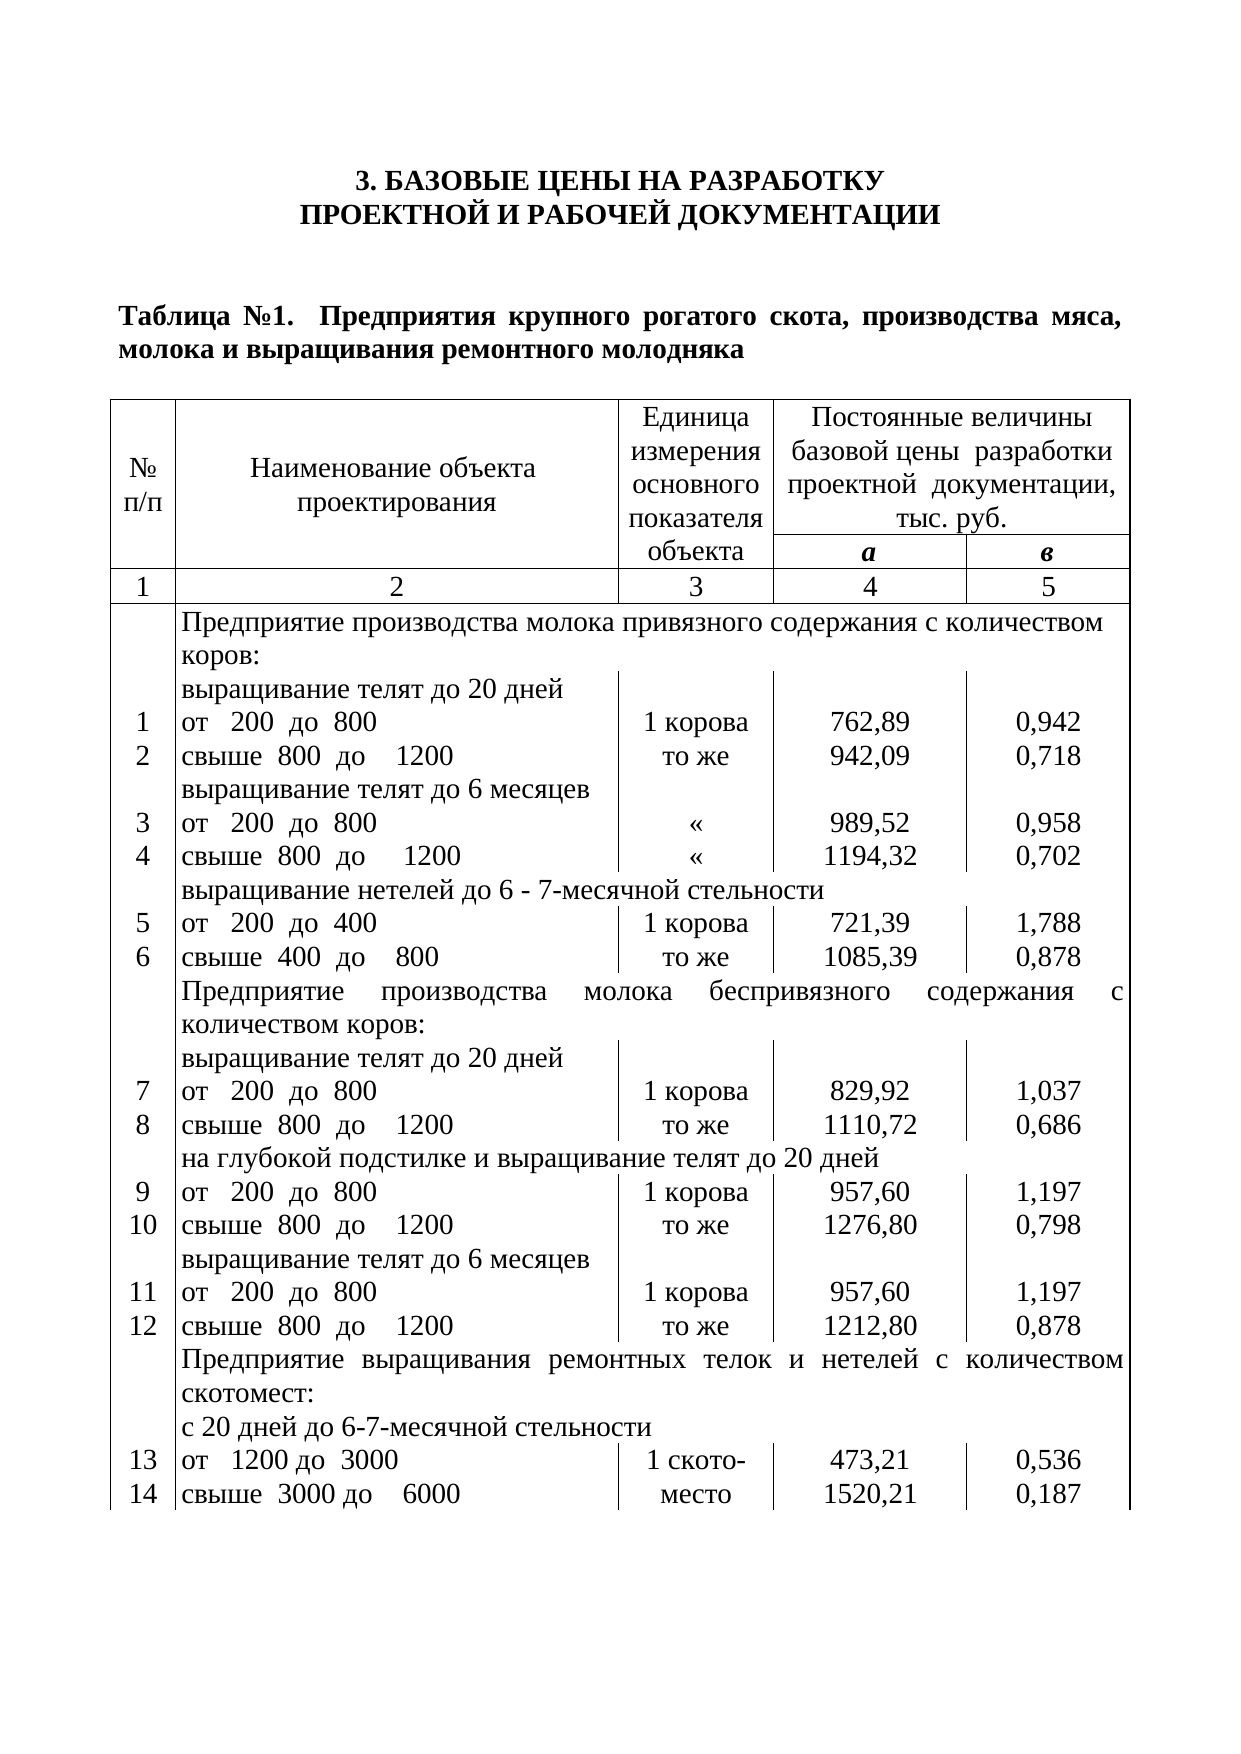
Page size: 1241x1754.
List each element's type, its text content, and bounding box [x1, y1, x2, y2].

table_cell то же [619, 1308, 773, 1342]
table_cell [111, 1409, 175, 1442]
table_cell 957,60 [774, 1275, 966, 1308]
table_cell 1 корова [619, 906, 773, 939]
table_cell 1 [111, 569, 175, 603]
table_cell 1110,72 [774, 1107, 966, 1141]
table_cell [619, 1040, 773, 1073]
table_cell [111, 1040, 175, 1073]
table_cell 7 [111, 1074, 175, 1107]
table_cell [111, 872, 175, 906]
table_cell 1520,21 [774, 1476, 966, 1509]
table_cell Предприятие выращивания ремонтных телок и нетелей с количеством скотомест: [176, 1342, 1129, 1409]
table_cell с 20 дней до 6-7-месячной стельности [176, 1409, 1129, 1442]
table_cell 13 [111, 1443, 175, 1476]
table_cell [774, 1241, 966, 1275]
table_cell 0,798 [967, 1208, 1129, 1241]
table_cell « [619, 839, 773, 872]
table_cell 3 [111, 805, 175, 839]
table_cell [111, 604, 175, 671]
table_cell от 200 до 400 [176, 906, 618, 939]
table_cell 942,09 [774, 738, 966, 772]
table_cell 0,536 [967, 1443, 1129, 1476]
table_cell 1276,80 [774, 1208, 966, 1241]
table_cell а [774, 535, 966, 568]
table_header Наименование объекта проектирования [176, 400, 618, 568]
table_cell [111, 772, 175, 805]
table_cell то же [619, 939, 773, 973]
table_cell 1212,80 [774, 1308, 966, 1342]
table_cell [111, 973, 175, 1040]
table_cell выращивание телят до 6 месяцев [176, 1241, 618, 1275]
table_cell то же [619, 738, 773, 772]
table_cell выращивание телят до 20 дней [176, 671, 618, 704]
table_cell выращивание телят до 20 дней [176, 1040, 618, 1073]
table_cell 0,686 [967, 1107, 1129, 1141]
table_cell 5 [111, 906, 175, 939]
table_cell Предприятие производства молока беспривязного содержания с количеством коров: [176, 973, 1129, 1040]
table_cell [774, 671, 966, 704]
table_cell [619, 1241, 773, 1275]
table_cell [774, 1040, 966, 1073]
table_cell [619, 772, 773, 805]
table_cell [111, 1241, 175, 1275]
table_cell 2 [111, 738, 175, 772]
table_cell на глубокой подстилке и выращивание телят до 20 дней [176, 1141, 1129, 1174]
table_cell 1,788 [967, 906, 1129, 939]
table_cell [774, 772, 966, 805]
table_cell 1 корова [619, 705, 773, 738]
table_cell 0,878 [967, 939, 1129, 973]
table_cell 1 корова [619, 1174, 773, 1208]
table_cell 957,60 [774, 1174, 966, 1208]
table_cell 1 корова [619, 1275, 773, 1308]
table_cell 4 [774, 569, 966, 603]
table_cell 829,92 [774, 1074, 966, 1107]
table_cell 1,197 [967, 1275, 1129, 1308]
table_cell 1085,39 [774, 939, 966, 973]
table_cell 6 [111, 939, 175, 973]
table_cell 14 [111, 1476, 175, 1509]
table_cell от 200 до 800 [176, 1174, 618, 1208]
subtitle Таблица №1. Предприятия крупного рогатого скота, производства мяса, молока и выращивания ремонтного молодняка [118, 298, 1122, 365]
table_cell 0,878 [967, 1308, 1129, 1342]
table_cell от 1200 до 3000 [176, 1443, 618, 1476]
table_cell 762,89 [774, 705, 966, 738]
table_cell 0,702 [967, 839, 1129, 872]
table_cell 1194,32 [774, 839, 966, 872]
table_cell в [967, 535, 1129, 568]
table_cell 1,037 [967, 1074, 1129, 1107]
table_cell 1,197 [967, 1174, 1129, 1208]
table_cell свыше 800 до 1200 [176, 738, 618, 772]
table_cell [111, 1141, 175, 1174]
table_cell [111, 1342, 175, 1409]
table_cell 8 [111, 1107, 175, 1141]
table_cell свыше 800 до 1200 [176, 839, 618, 872]
table_cell [967, 1040, 1129, 1073]
subtitle 3. БАЗОВЫЕ ЦЕНЫ НА РАЗРАБОТКУ [118, 164, 1122, 197]
table_cell от 200 до 800 [176, 1074, 618, 1107]
table_cell 989,52 [774, 805, 966, 839]
table_cell « [619, 805, 773, 839]
table_cell то же [619, 1208, 773, 1241]
table_cell Предприятие производства молока привязного содержания с количеством коров: [176, 604, 1129, 671]
table_cell от 200 до 800 [176, 1275, 618, 1308]
table_cell свыше 800 до 1200 [176, 1208, 618, 1241]
table_cell 0,942 [967, 705, 1129, 738]
table_cell 1 [111, 705, 175, 738]
table_cell [967, 1241, 1129, 1275]
table_cell 0,718 [967, 738, 1129, 772]
table_cell 12 [111, 1308, 175, 1342]
table_cell 2 [176, 569, 618, 603]
subtitle ПРОЕКТНОЙ И РАБОЧЕЙ ДОКУМЕНТАЦИИ [118, 197, 1122, 231]
table_cell свыше 800 до 1200 [176, 1308, 618, 1342]
table_cell 9 [111, 1174, 175, 1208]
table_cell то же [619, 1107, 773, 1141]
table_cell место [619, 1476, 773, 1509]
table_cell 0,187 [967, 1476, 1129, 1509]
table_cell 1 ското- [619, 1443, 773, 1476]
table_cell 4 [111, 839, 175, 872]
table_cell выращивание телят до 6 месяцев [176, 772, 618, 805]
table_cell [619, 671, 773, 704]
table_cell свыше 800 до 1200 [176, 1107, 618, 1141]
table_cell 10 [111, 1208, 175, 1241]
table_header Единица измерения основного показателя объекта [619, 400, 773, 568]
table_cell выращивание нетелей до 6 - 7-месячной стельности [176, 872, 1129, 906]
table_cell от 200 до 800 [176, 805, 618, 839]
table_cell 5 [967, 569, 1129, 603]
table_cell 3 [619, 569, 773, 603]
table_cell [967, 671, 1129, 704]
table_cell 473,21 [774, 1443, 966, 1476]
table_cell [111, 671, 175, 704]
table_header Постоянные величины базовой цены разработки проектной документации, тыс. руб. [774, 400, 1129, 534]
table_cell 11 [111, 1275, 175, 1308]
table_cell от 200 до 800 [176, 705, 618, 738]
table_cell 0,958 [967, 805, 1129, 839]
table_cell 1 корова [619, 1074, 773, 1107]
table_cell свыше 400 до 800 [176, 939, 618, 973]
table_cell 721,39 [774, 906, 966, 939]
table_cell [967, 772, 1129, 805]
table_cell свыше 3000 до 6000 [176, 1476, 618, 1509]
table_header № п/п [111, 400, 175, 568]
